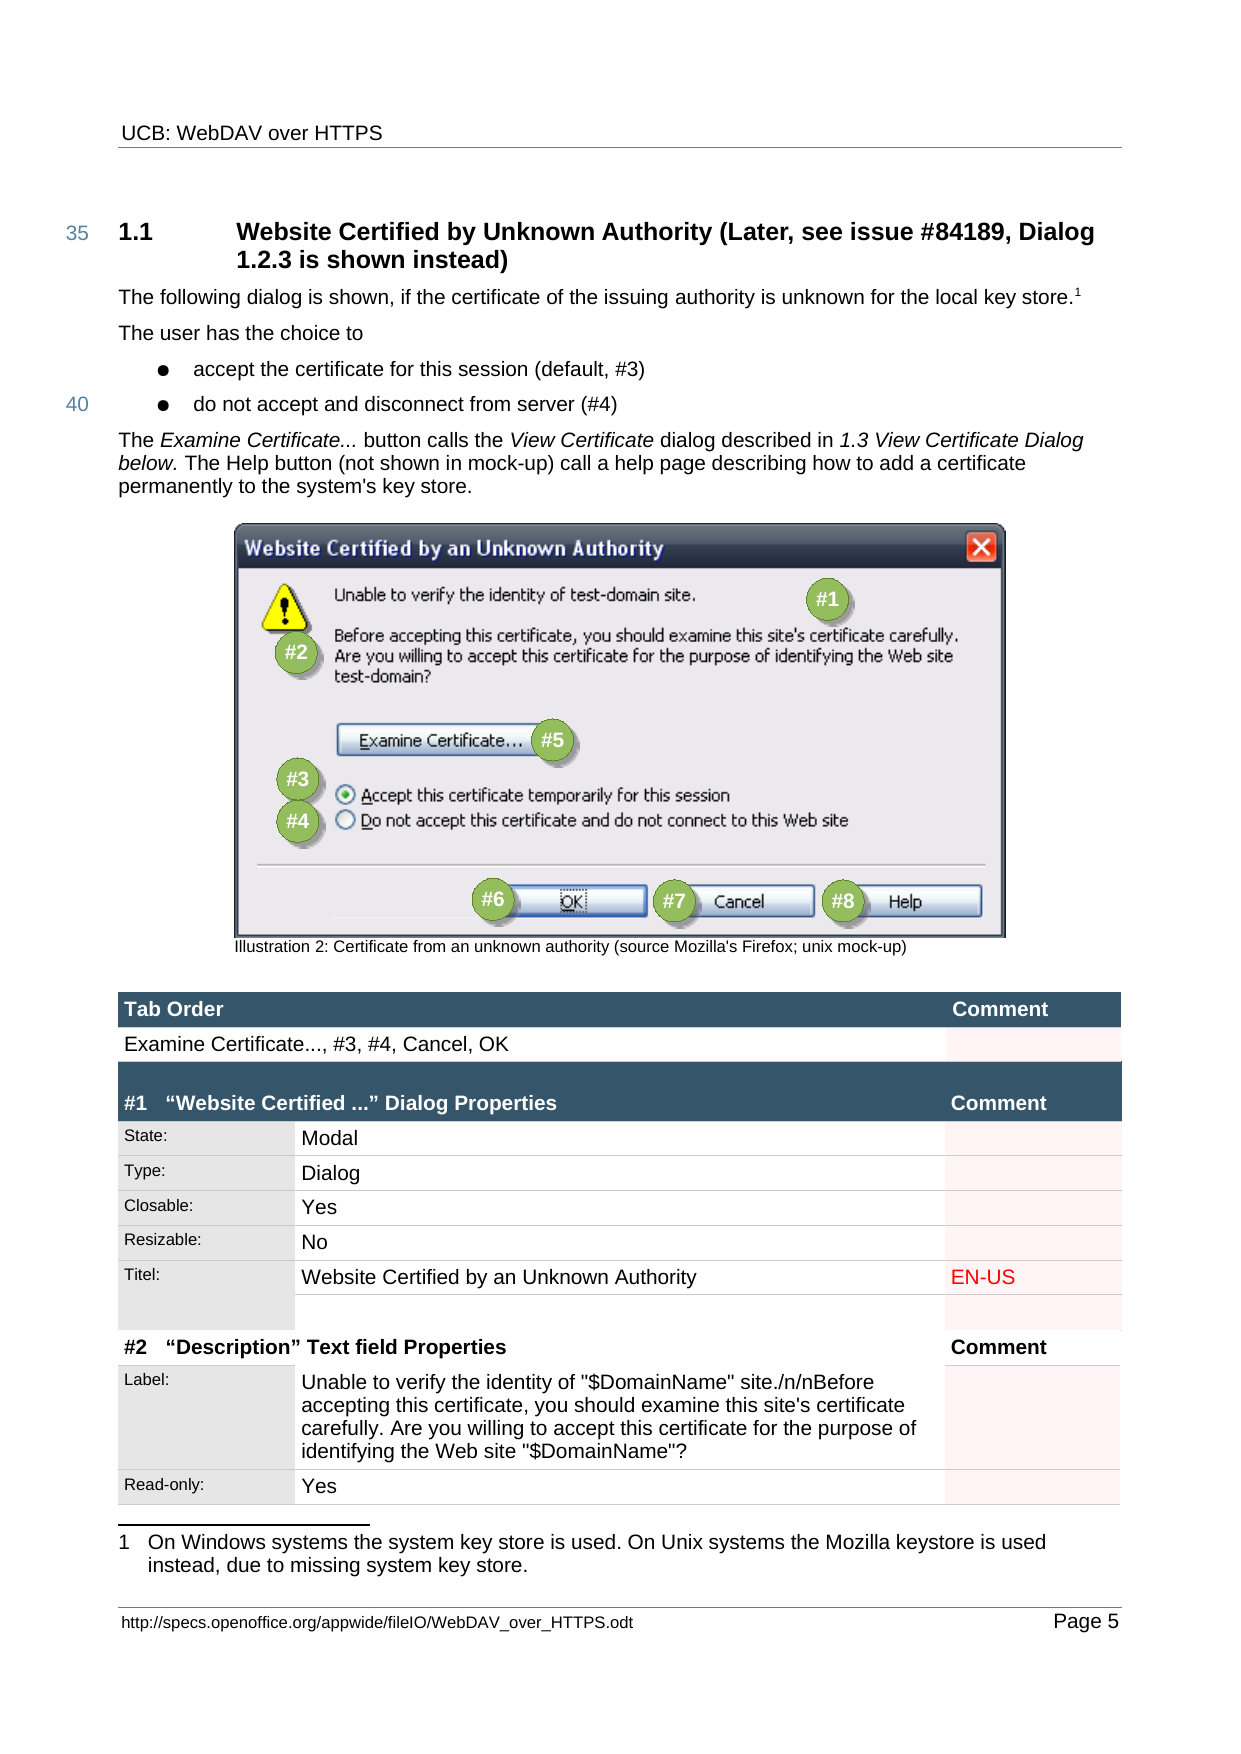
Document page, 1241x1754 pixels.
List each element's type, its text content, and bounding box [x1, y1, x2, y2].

table_cell State: [118, 1122, 295, 1155]
table_cell [295, 1295, 945, 1330]
table_cell [945, 1122, 1122, 1155]
table_cell Type: [118, 1156, 295, 1190]
table_header EN-US [945, 1261, 1122, 1294]
text Illustration 2: Certificate from an unknown authority (source Mozilla's Firefox; unix mock-up) [234, 938, 1006, 956]
table_cell Modal [295, 1122, 945, 1155]
table_header Comment [946, 1331, 1120, 1365]
text The Examine Certificate... button calls the View Certificate dialog described in 1.3 View Certificate Dialog below. The Help button (not shown in mock-up) call a help page describing how to add a certificate permanently to the system's key store. [118, 429, 1122, 498]
text The following dialog is shown, if the certificate of the issuing authority is unknown for the local key store. [118, 286, 1122, 309]
table_cell [946, 1028, 1121, 1061]
table_cell Closable: [118, 1191, 295, 1225]
table_cell Examine Certificate..., #3, #4, Cancel, OK [118, 1028, 946, 1061]
table_header Comment [945, 1062, 1122, 1121]
list accept the certificate for this session (default, #3) [156, 357, 1122, 380]
picture [234, 523, 1006, 938]
text On Windows systems the system key store is used. On Unix systems the Mozilla keystore is used instead, due to missing system key store. [118, 1531, 1122, 1577]
table_header Comment [946, 992, 1121, 1027]
table_cell No [295, 1226, 945, 1260]
table_cell Label: [118, 1366, 295, 1469]
table_cell [945, 1191, 1122, 1225]
table_header Tab Order [118, 992, 946, 1027]
list do not accept and disconnect from server (#4) [156, 393, 1122, 416]
table_cell [945, 1156, 1122, 1190]
table_cell Read-only: [118, 1470, 295, 1504]
table_cell Dialog [295, 1156, 945, 1190]
table_cell Yes [295, 1470, 945, 1504]
table_cell [945, 1470, 1120, 1504]
table_header Website Certified by an Unknown Authority [295, 1261, 945, 1294]
table_cell Yes [295, 1191, 945, 1225]
table_cell [945, 1366, 1120, 1469]
subtitle Website Certified by Unknown Authority (Later, see issue #84189, Dialog 1.2.3 is shown instead) [118, 218, 1122, 274]
table_cell [945, 1226, 1122, 1260]
table_header “Website Certified ...” Dialog Properties [118, 1062, 945, 1121]
table_cell Titel: [118, 1261, 295, 1330]
table_cell Unable to verify the identity of "$DomainName" site./n/nBefore accepting this certificate, you should examine this site's certificate carefully. Are you willing to accept this certificate for the purpose of identifying the Web site "$DomainName"? [295, 1366, 945, 1469]
table_cell Resizable: [118, 1226, 295, 1260]
table_cell [945, 1295, 1122, 1330]
text The user has the choice to [118, 321, 1122, 345]
table_header “Description” Text field Properties [119, 1331, 945, 1365]
